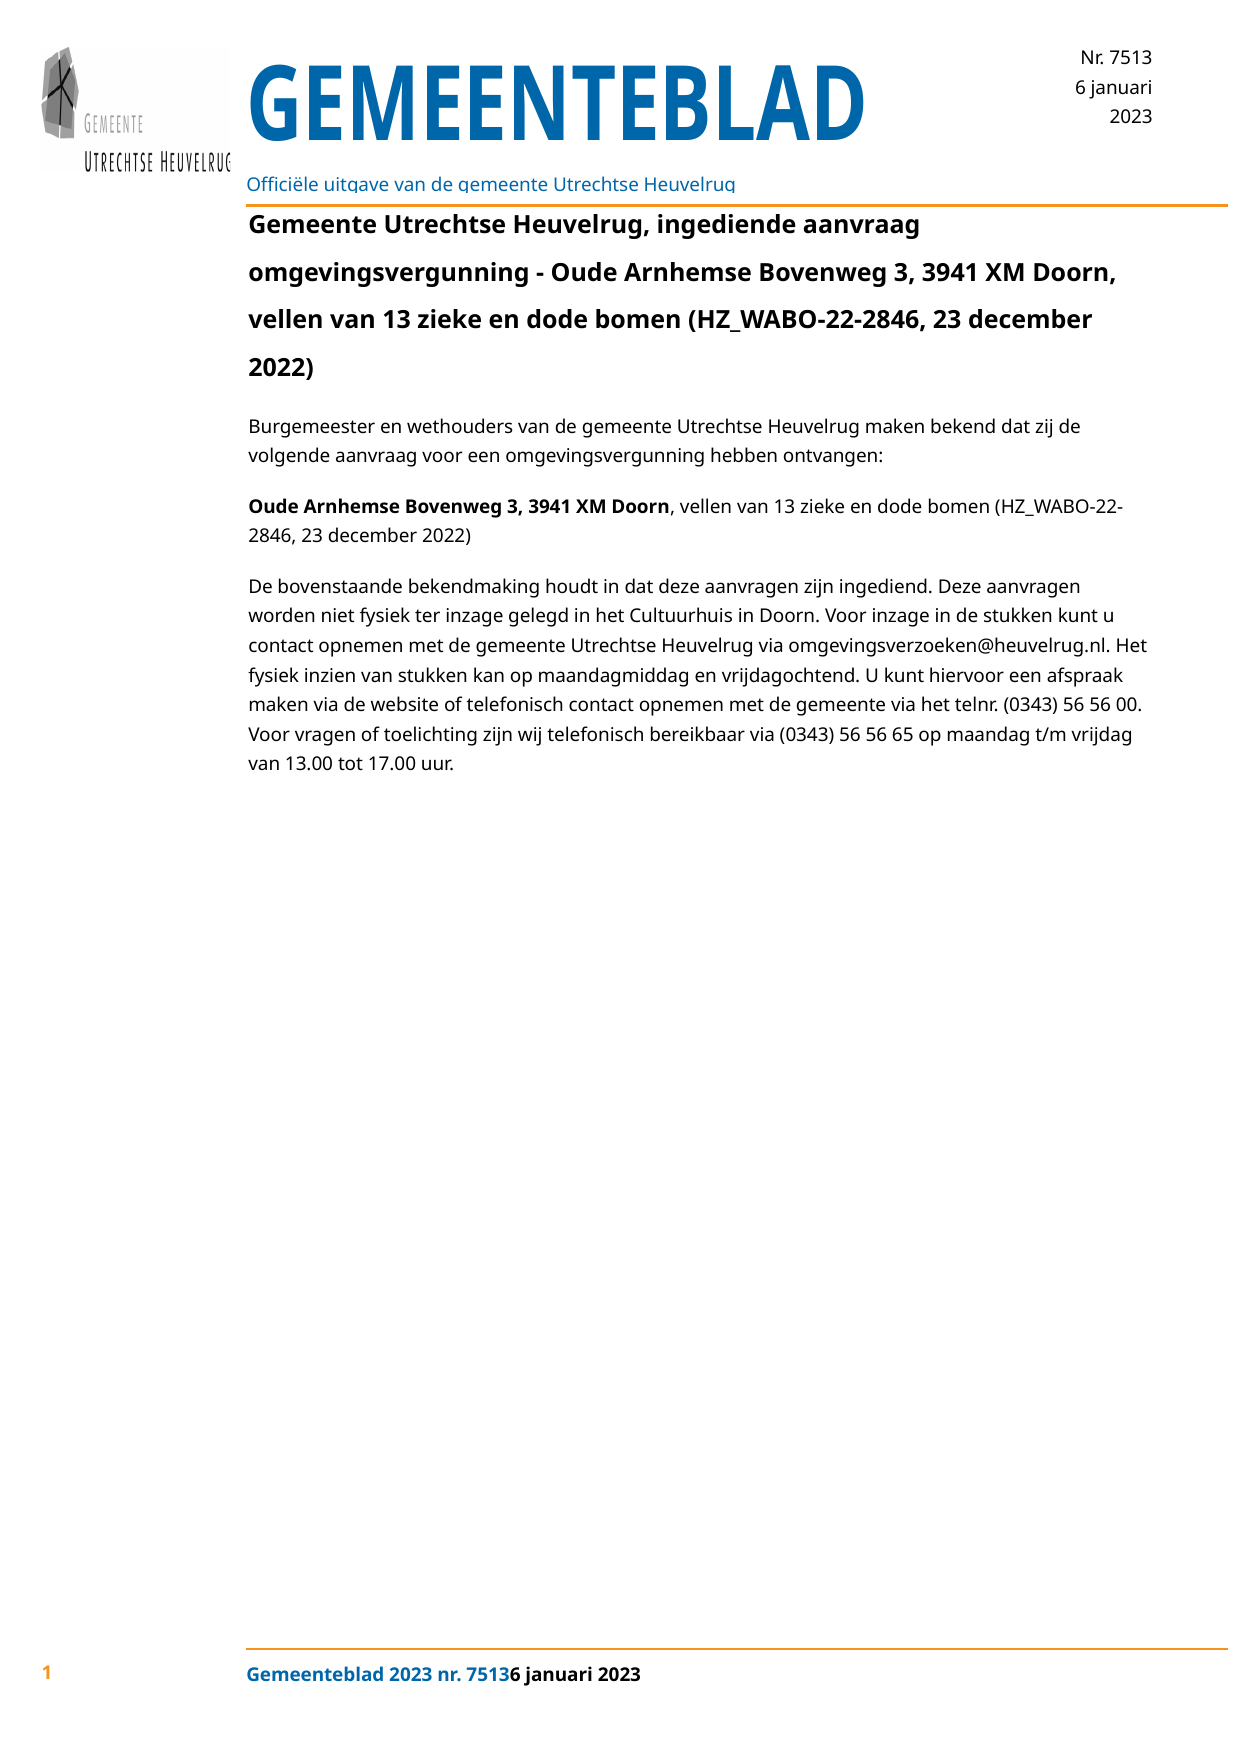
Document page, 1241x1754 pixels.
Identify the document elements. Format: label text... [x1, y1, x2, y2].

text De bovenstaande bekendmaking houdt in dat deze aanvragen zijn ingediend. Deze aanvragen worden niet fysiek ter inzage gelegd in het Cultuurhuis in Doorn. Voor inzage in de stukken kunt u contact opnemen met de gemeente Utrechtse Heuvelrug via omgevingsverzoeken@heuvelrug.nl. Het fysiek inzien van stukken kan op maandagmiddag en vrijdagochtend. U kunt hiervoor een afspraak maken via de website of telefonisch contact opnemen met de gemeente via het telnr. (0343) 56 56 00. Voor vragen of toelichting zijn wij telefonisch bereikbaar via (0343) 56 56 65 op maandag t/m vrijdag van 13.00 tot 17.00 uur. [248, 573, 1152, 776]
picture [41, 47, 231, 172]
text Oude Arnhemse Bovenweg 3, 3941 XM Doorn, vellen van 13 zieke en dode bomen (HZ_WABO-22-2846, 23 december 2022) [248, 493, 1152, 548]
text Burgemeester en wethouders van de gemeente Utrechtse Heuvelrug maken bekend dat zij de volgende aanvraag voor een omgevingsvergunning hebben ontvangen: [248, 413, 1152, 468]
text Gemeente Utrechtse Heuvelrug, ingediende aanvraag omgevingsvergunning - Oude Arnhemse Bovenweg 3, 3941 XM Doorn, vellen van 13 zieke en dode bomen (HZ_WABO-22-2846, 23 december 2022) [248, 207, 1152, 384]
